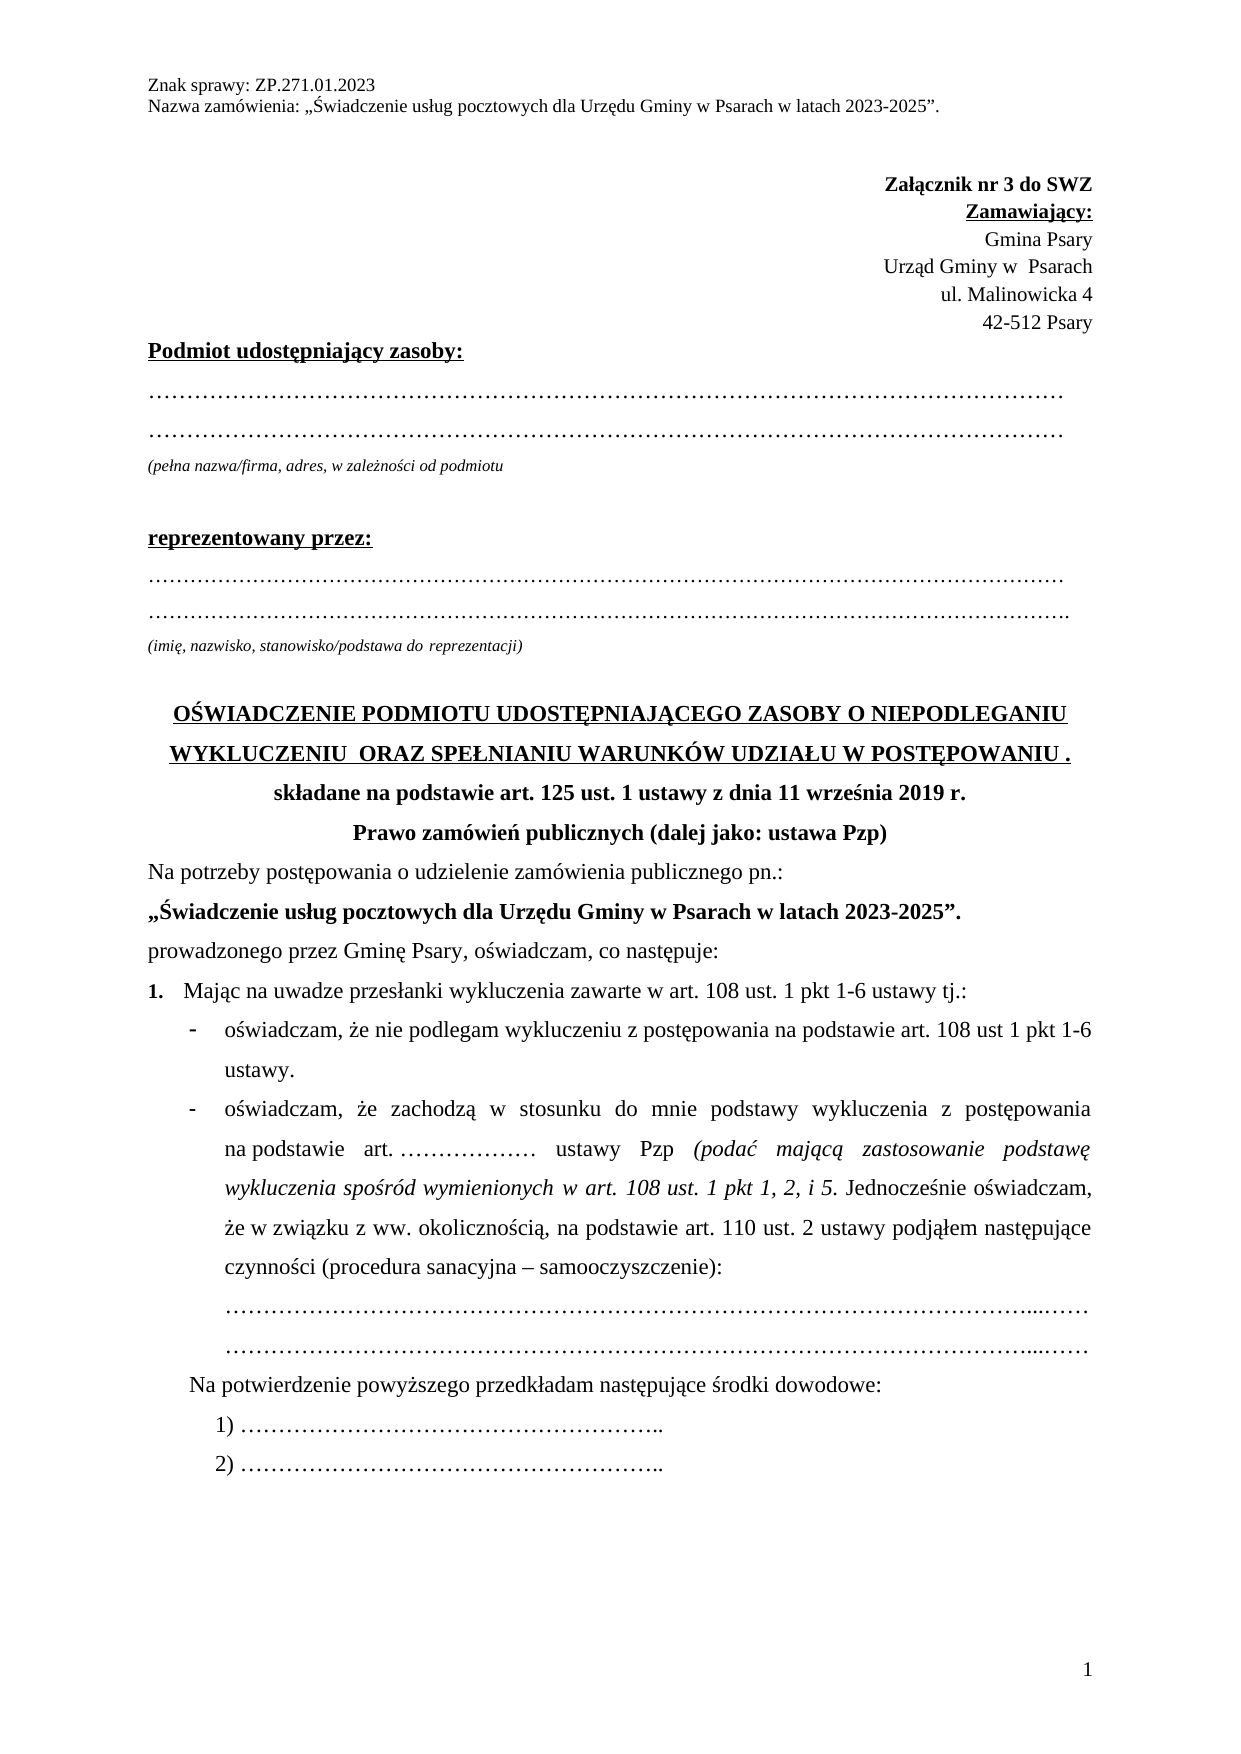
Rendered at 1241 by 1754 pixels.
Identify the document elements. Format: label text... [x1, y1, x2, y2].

text ……………………………………………………………………………………………...…… [224, 1332, 1093, 1358]
list oświadczam, że nie podlegam wykluczeniu z postępowania na podstawie art. 108 ust 1 pkt 1-6 ustawy. [189, 1016, 1093, 1082]
text „Świadczenie usług pocztowych dla Urzędu Gminy w Psarach w latach 2023-2025”. [148, 898, 1093, 924]
text (pełna nazwa/firma, adres, w zależności od podmiotu [148, 456, 1078, 475]
text 1) ……………………………………………….. [148, 1411, 1090, 1437]
text Na potwierdzenie powyższego przedkładam następujące środki dowodowe: [189, 1371, 1093, 1398]
list Mając na uwadze przesłanki wykluczenia zawarte w art. 108 ust. 1 pkt 1-6 ustawy tj.: [148, 977, 1093, 1003]
text Gmina Psary [153, 227, 1093, 251]
text Na potrzeby postępowania o udzielenie zamówienia publicznego pn.: [148, 858, 1093, 884]
text reprezentowany przez: [148, 524, 1093, 550]
text prowadzonego przez Gminę Psary, oświadczam, co następuje: [148, 937, 1093, 963]
text Podmiot udostępniający zasoby: [148, 337, 1093, 364]
text Urząd Gminy w Psarach [153, 254, 1093, 278]
text 2) ……………………………………………….. [148, 1450, 1090, 1477]
text ……………………………………………………………………………………………...…… [224, 1292, 1093, 1319]
text …………………………………………………………………………………………………………………………………………………………………………………………………………………… [148, 377, 1078, 443]
text OŚWIADCZENIE PODMIOTU UDOSTĘPNIAJĄCEGO ZASOBY O NIEPODLEGANIU WYKLUCZENIU ORAZ SPEŁNIANIU WARUNKÓW UDZIAŁU W POSTĘPOWANIU . [148, 700, 1093, 766]
text ul. Malinowicka 4 [153, 282, 1093, 306]
text Prawo zamówień publicznych (dalej jako: ustawa Pzp) [148, 819, 1093, 845]
text …………………………………………………………………………………………………………………………………………………………………………………………………………………………………………. [148, 563, 1078, 623]
text Załącznik nr 3 do SWZ [148, 172, 1093, 196]
text Zamawiający: [148, 199, 1093, 223]
list oświadczam, że zachodzą w stosunku do mnie podstawy wykluczenia z postępowania na podstawie art. ……………… ustawy Pzp (podać mającą zastosowanie podstawę wykluczenia spośród wymienionych w art. 108 ust. 1 pkt 1, 2, i 5. Jednocześnie oświadczam, że w związku z ww. okolicznością, na podstawie art. 110 ust. 2 ustawy podjąłem następujące czynności (procedura sanacyjna – samooczyszczenie): [189, 1095, 1093, 1279]
text składane na podstawie art. 125 ust. 1 ustawy z dnia 11 września 2019 r. [148, 779, 1093, 806]
text (imię, nazwisko, stanowisko/podstawa do reprezentacji) [148, 636, 1093, 655]
text 42-512 Psary [153, 310, 1093, 334]
